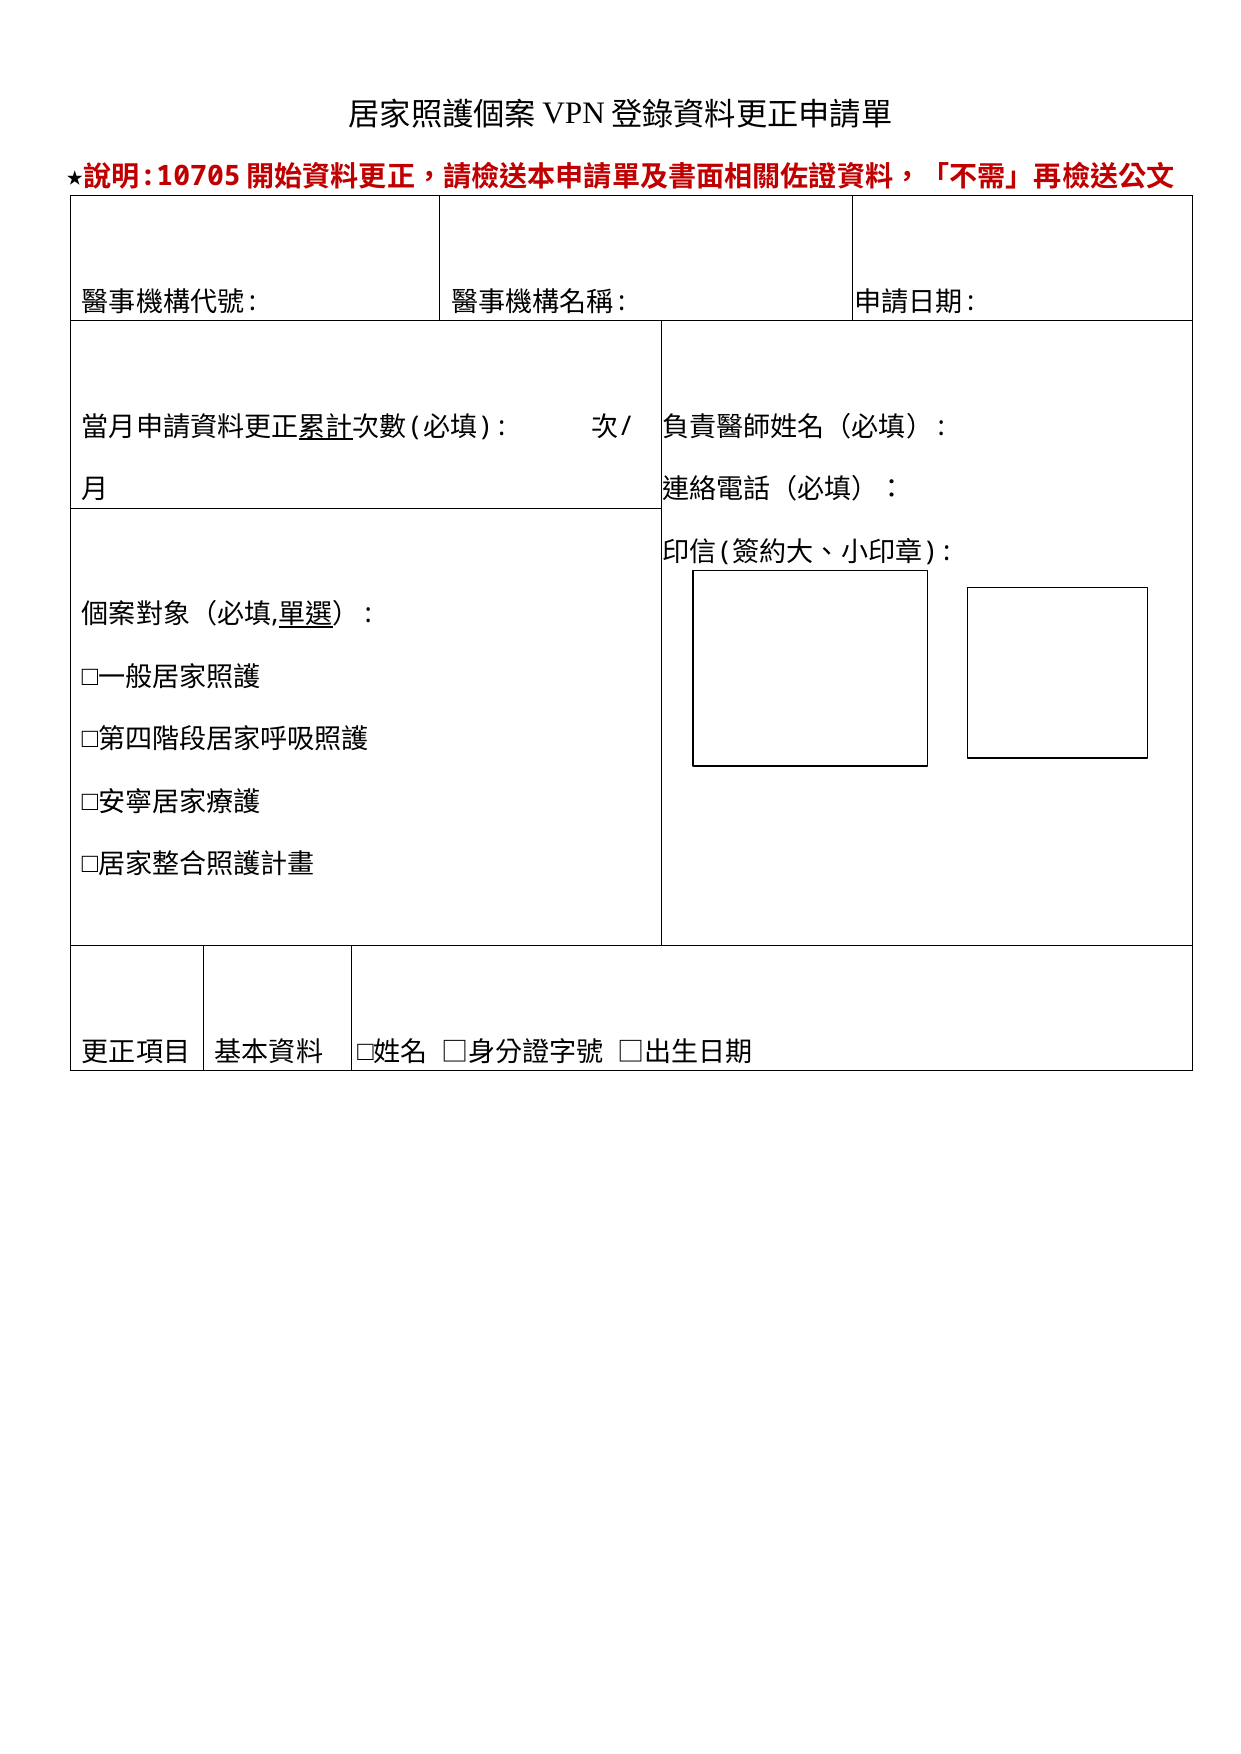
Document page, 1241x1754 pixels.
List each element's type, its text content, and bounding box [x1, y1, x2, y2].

text ★說明:10705開始資料更正，請檢送本申請單及書面相關佐證資料，「不需」再檢送公文 [59, 133, 1181, 195]
table_cell 更正項目 [71, 946, 203, 1070]
text 居家照護個案VPN登錄資料更正申請單 [59, 70, 1181, 133]
table_cell 當月申請資料更正累計次數(必填): 次/月 [71, 321, 661, 508]
table_header 醫事機構名稱: [440, 196, 852, 320]
table_cell 個案對象（必填,單選）: □一般居家照護 □第四階段居家呼吸照護 □安寧居家療護 □居家整合照護計畫 [71, 509, 661, 945]
table_cell 基本資料 [204, 946, 351, 1070]
table_cell □姓名 □身分證字號 □出生日期 [352, 946, 1192, 1070]
table_cell 負責醫師姓名（必填）: 連絡電話（必填）： 印信(簽約大、小印章): [662, 321, 1192, 945]
table_header 申請日期: [853, 196, 1192, 320]
table_header 醫事機構代號: [71, 196, 439, 320]
